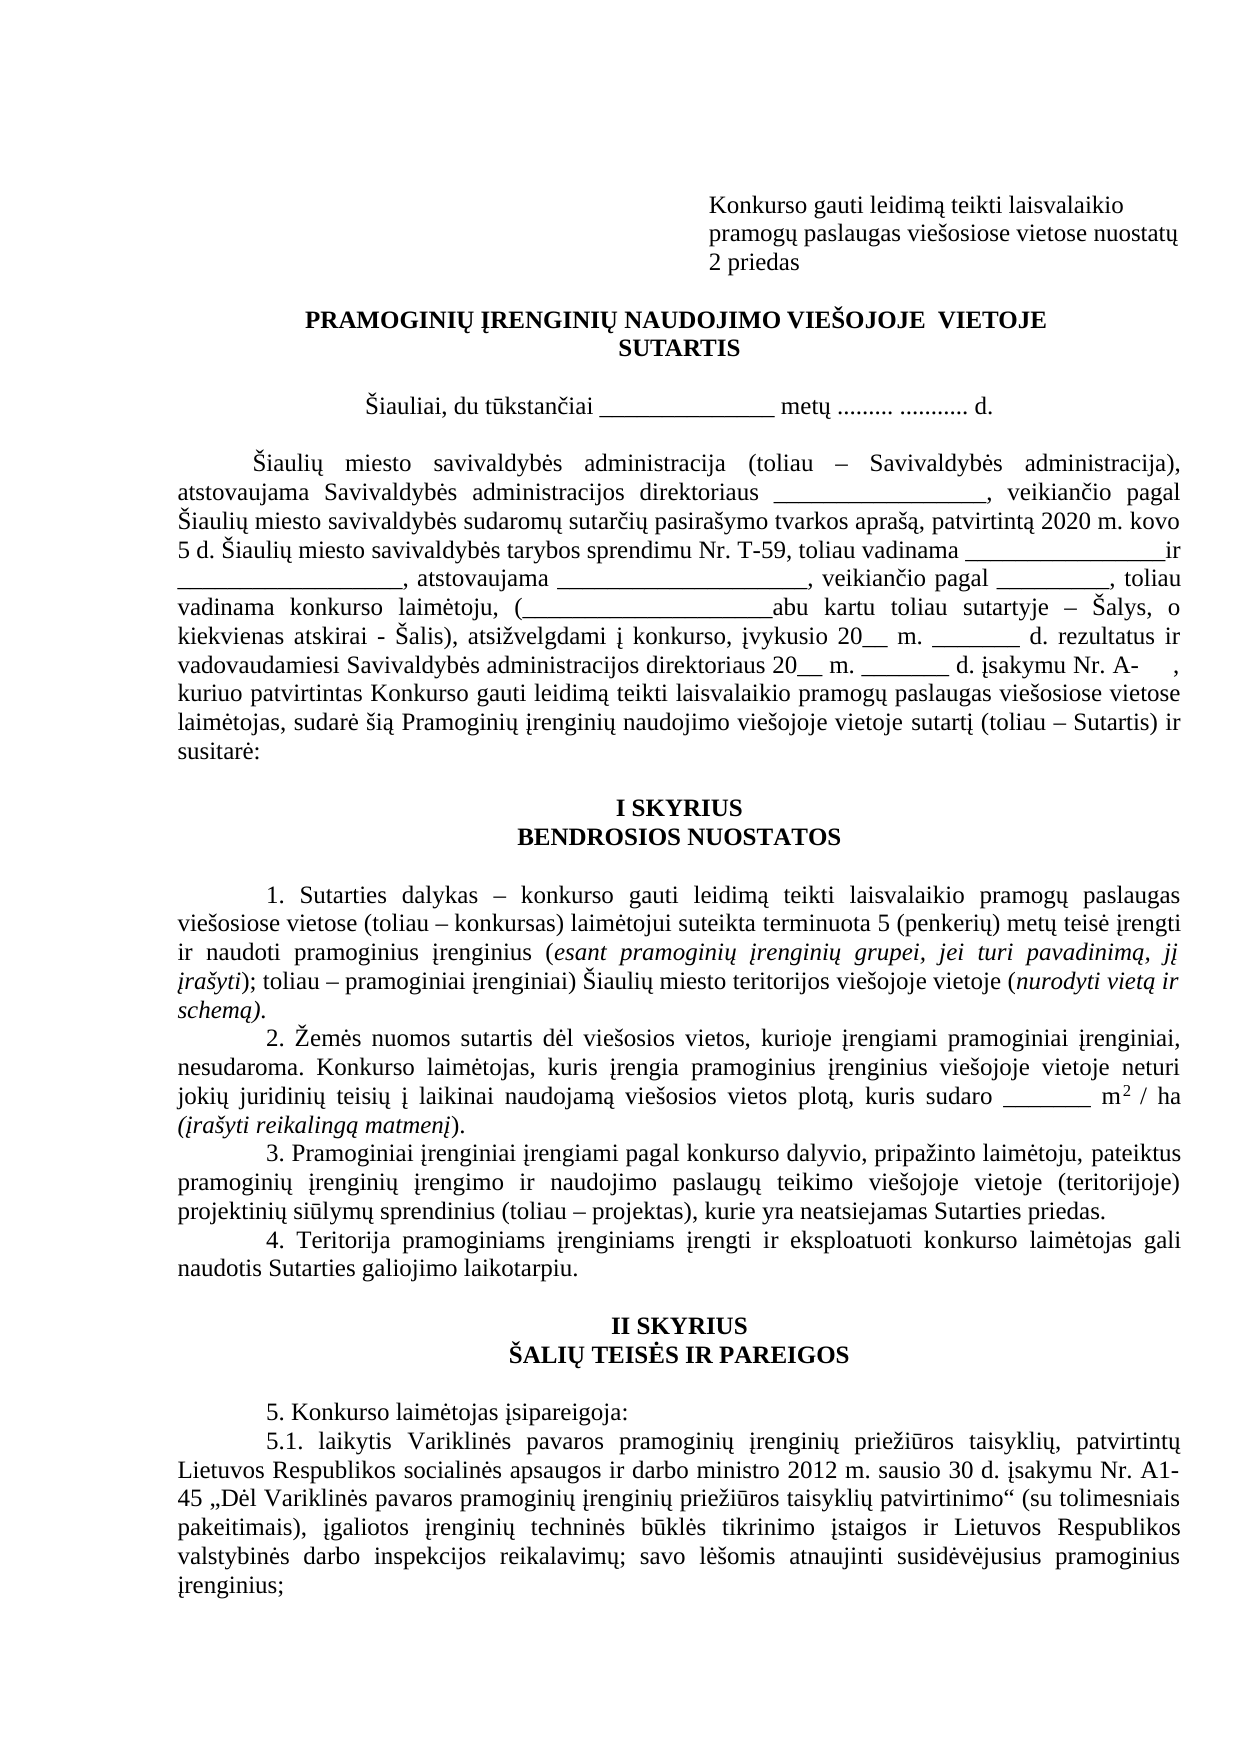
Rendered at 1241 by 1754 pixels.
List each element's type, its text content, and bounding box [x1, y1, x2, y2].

subtitle II SKYRIUS [177, 1311, 1181, 1340]
text Šiauliai, du tūkstančiai ______________ metų ......... ........... d. [177, 391, 1181, 420]
text 2. Žemės nuomos sutartis dėl viešosios vietos, kurioje įrengiami pramoginiai įrenginiai, nesudaroma. Konkurso laimėtojas, kuris įrengia pramoginius įrenginius viešojoje vietoje neturi jokių juridinių teisių į laikinai naudojamą viešosios vietos plotą, kuris sudaro _______ m2 / ha (įrašyti reikalingą matmenį). [177, 1023, 1181, 1138]
text 2 priedas [709, 247, 1181, 276]
text 5. Konkurso laimėtojas įsipareigoja: [177, 1397, 1181, 1426]
text 4. Teritorija pramoginiams įrenginiams įrengti ir eksploatuoti konkurso laimėtojas gali naudotis Sutarties galiojimo laikotarpiu. [177, 1225, 1181, 1282]
text Konkurso gauti leidimą teikti laisvalaikio [709, 190, 1181, 218]
text Šiaulių miesto savivaldybės administracija (toliau – Savivaldybės administracija), atstovaujama Savivaldybės administracijos direktoriaus _________________, veikiančio pagal Šiaulių miesto savivaldybės sudaromų sutarčių pasirašymo tvarkos aprašą, patvirtintą 2020 m. kovo 5 d. Šiaulių miesto savivaldybės tarybos sprendimu Nr. T-59, toliau vadinama ________________ir __________________, atstovaujama ____________________, veikiančio pagal _________, toliau vadinama konkurso laimėtoju, (____________________abu kartu toliau sutartyje – Šalys, o kiekvienas atskirai - Šalis), atsižvelgdami į konkurso, įvykusio 20__ m. _______ d. rezultatus ir vadovaudamiesi Savivaldybės administracijos direktoriaus 20__ m. _______ d. įsakymu Nr. A- , kuriuo patvirtintas Konkurso gauti leidimą teikti laisvalaikio pramogų paslaugas viešosiose vietose laimėtojas, sudarė šią Pramoginių įrenginių naudojimo viešojoje vietoje sutartį (toliau – Sutartis) ir susitarė: [177, 448, 1181, 765]
text 1. Sutarties dalykas – konkurso gauti leidimą teikti laisvalaikio pramogų paslaugas viešosiose vietose (toliau – konkursas) laimėtojui suteikta terminuota 5 (penkerių) metų teisė įrengti ir naudoti pramoginius įrenginius (esant pramoginių įrenginių grupei, jei turi pavadinimą, jį įrašyti); toliau – pramoginiai įrenginiai) Šiaulių miesto teritorijos viešojoje vietoje (nurodyti vietą ir schemą). [177, 880, 1181, 1023]
text PRAMOGINIŲ ĮRENGINIŲ NAUDOJIMO VIEŠOJOJE VIETOJE [177, 305, 1181, 333]
text pramogų paslaugas viešosiose vietose nuostatų [709, 218, 1181, 247]
subtitle ŠALIŲ TEISĖS IR PAREIGOS [177, 1340, 1181, 1368]
text 5.1. laikytis Variklinės pavaros pramoginių įrenginių priežiūros taisyklių, patvirtintų Lietuvos Respublikos socialinės apsaugos ir darbo ministro 2012 m. sausio 30 d. įsakymu Nr. A1-45 „Dėl Variklinės pavaros pramoginių įrenginių priežiūros taisyklių patvirtinimo“ (su tolimesniais pakeitimais), įgaliotos įrenginių techninės būklės tikrinimo įstaigos ir Lietuvos Respublikos valstybinės darbo inspekcijos reikalavimų; savo lėšomis atnaujinti susidėvėjusius pramoginius įrenginius; [177, 1426, 1181, 1598]
subtitle BENDROSIOS NUOSTATOS [177, 822, 1181, 851]
text 3. Pramoginiai įrenginiai įrengiami pagal konkurso dalyvio, pripažinto laimėtoju, pateiktus pramoginių įrenginių įrengimo ir naudojimo paslaugų teikimo viešojoje vietoje (teritorijoje) projektinių siūlymų sprendinius (toliau – projektas), kurie yra neatsiejamas Sutarties priedas. [177, 1138, 1181, 1225]
text SUTARTIS [177, 333, 1181, 362]
subtitle I SKYRIUS [177, 793, 1181, 822]
